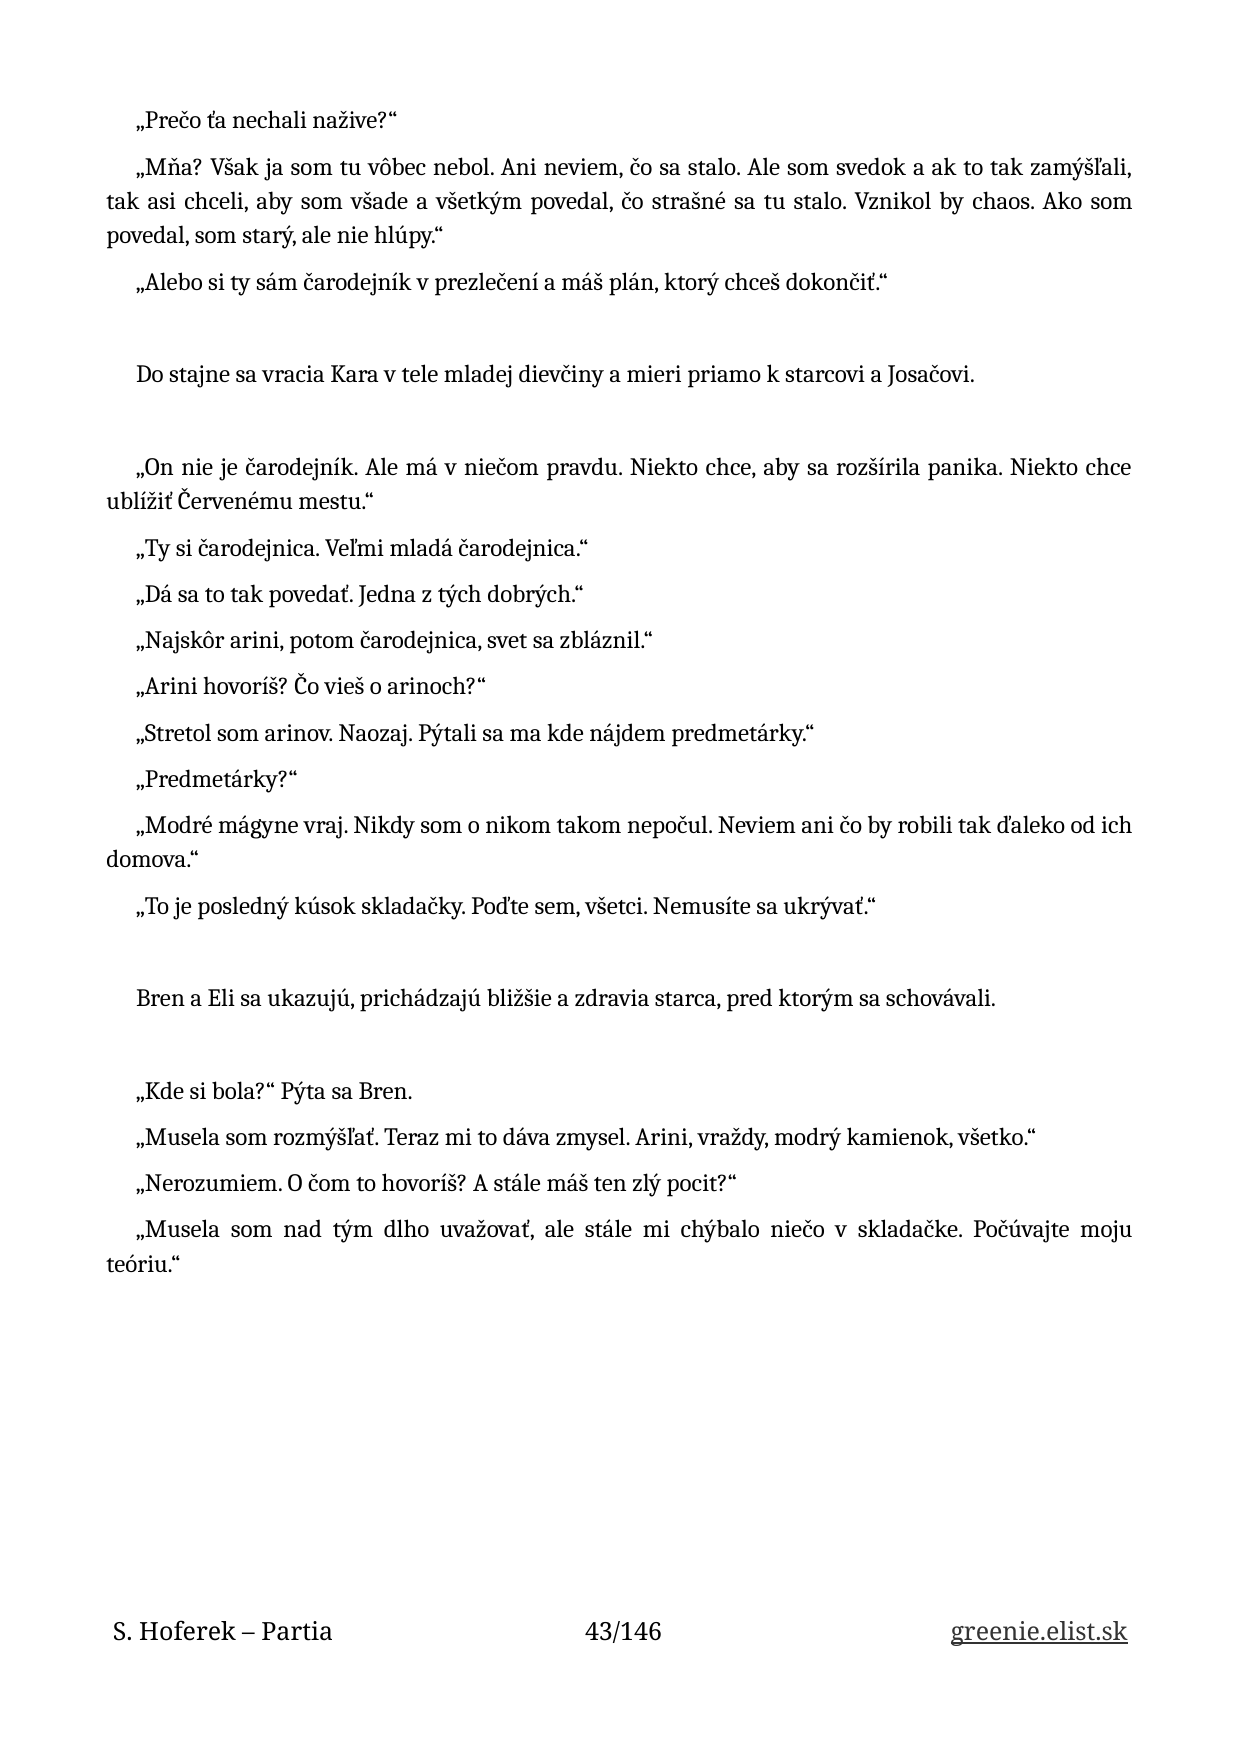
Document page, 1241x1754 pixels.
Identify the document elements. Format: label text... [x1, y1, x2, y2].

text „Najskôr arini, potom čarodejnica, svet sa zbláznil.“ [106, 626, 1134, 655]
text „Modré mágyne vraj. Nikdy som o nikom takom nepočul. Neviem ani čo by robili tak ďaleko od ich domova.“ [106, 811, 1134, 874]
text Bren a Eli sa ukazujú, prichádzajú bližšie a zdravia starca, pred ktorým sa schovávali. [106, 984, 1134, 1013]
text „Prečo ťa nechali nažive?“ [106, 106, 1134, 135]
text „Ty si čarodejnica. Veľmi mladá čarodejnica.“ [106, 533, 1134, 562]
text Do stajne sa vracia Kara v tele mladej dievčiny a mieri priamo k starcovi a Josačovi. [106, 360, 1134, 389]
text „Arini hovoríš? Čo vieš o arinoch?“ [106, 672, 1134, 701]
text „Nerozumiem. O čom to hovoríš? A stále máš ten zlý pocit?“ [106, 1169, 1134, 1198]
text „On nie je čarodejník. Ale má v niečom pravdu. Niekto chce, aby sa rozšírila panika. Niekto chce ublížiť Červenému mestu.“ [106, 453, 1134, 516]
text „Dá sa to tak povedať. Jedna z tých dobrých.“ [106, 580, 1134, 608]
text „Stretol som arinov. Naozaj. Pýtali sa ma kde nájdem predmetárky.“ [106, 718, 1134, 747]
text „Alebo si ty sám čarodejník v prezlečení a máš plán, ktorý chceš dokončiť.“ [106, 268, 1134, 296]
text „Predmetárky?“ [106, 765, 1134, 793]
text „To je posledný kúsok skladačky. Poďte sem, všetci. Nemusíte sa ukrývať.“ [106, 892, 1134, 920]
text „Mňa? Však ja som tu vôbec nebol. Ani neviem, čo sa stalo. Ale som svedok a ak to tak zamýšľali, tak asi chceli, aby som všade a všetkým povedal, čo strašné sa tu stalo. Vznikol by chaos. Ako som povedal, som starý, ale nie hlúpy.“ [106, 152, 1134, 250]
text „Kde si bola?“ Pýta sa Bren. [106, 1077, 1134, 1105]
text „Musela som nad tým dlho uvažovať, ale stále mi chýbalo niečo v skladačke. Počúvajte moju teóriu.“ [106, 1215, 1134, 1279]
text „Musela som rozmýšľať. Teraz mi to dáva zmysel. Arini, vraždy, modrý kamienok, všetko.“ [106, 1123, 1134, 1152]
